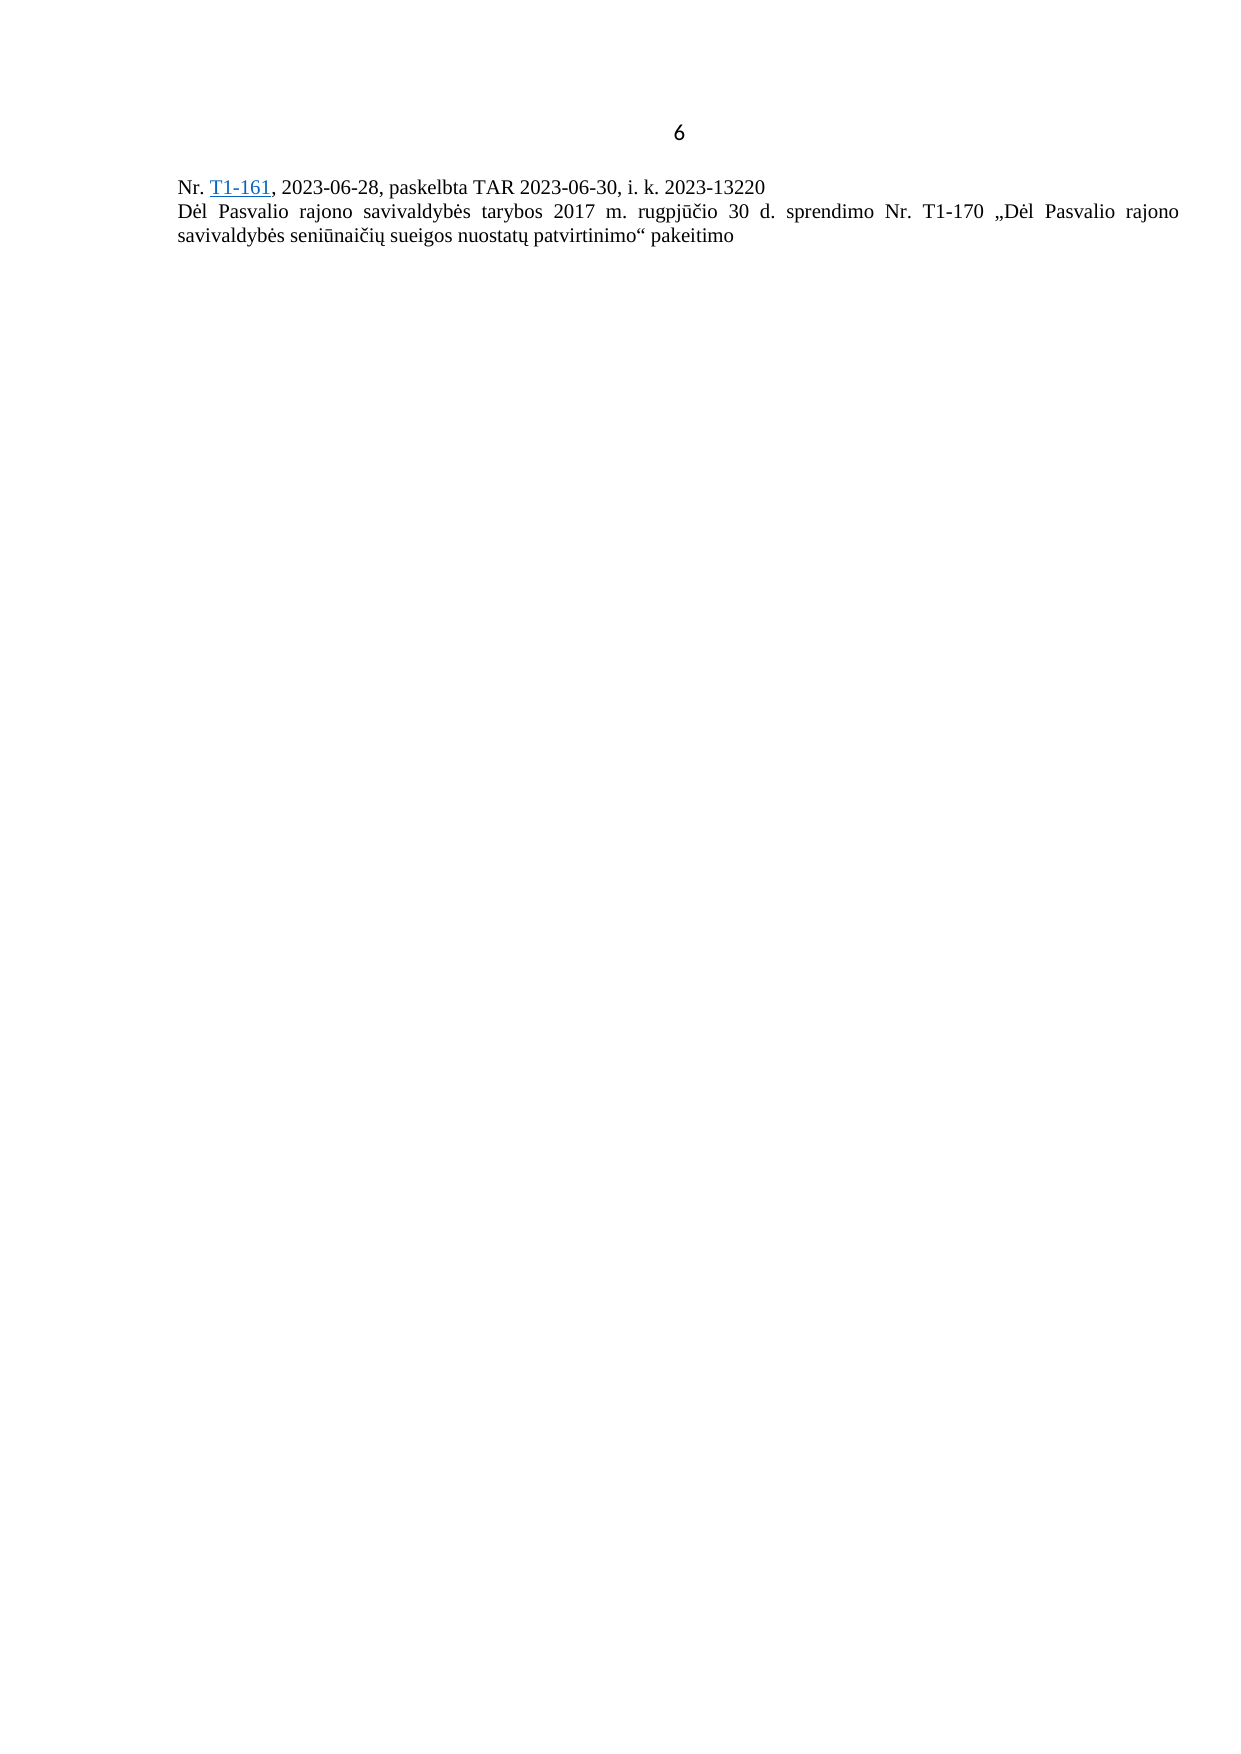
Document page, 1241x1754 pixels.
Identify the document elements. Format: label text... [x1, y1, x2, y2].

text Dėl Pasvalio rajono savivaldybės tarybos 2017 m. rugpjūčio 30 d. sprendimo Nr. T1-170 „Dėl Pasvalio rajono savivaldybės seniūnaičių sueigos nuostatų patvirtinimo“ pakeitimo [177, 199, 1181, 247]
text Nr. T1-161, 2023-06-28, paskelbta TAR 2023-06-30, i. k. 2023-13220 [177, 175, 1181, 199]
